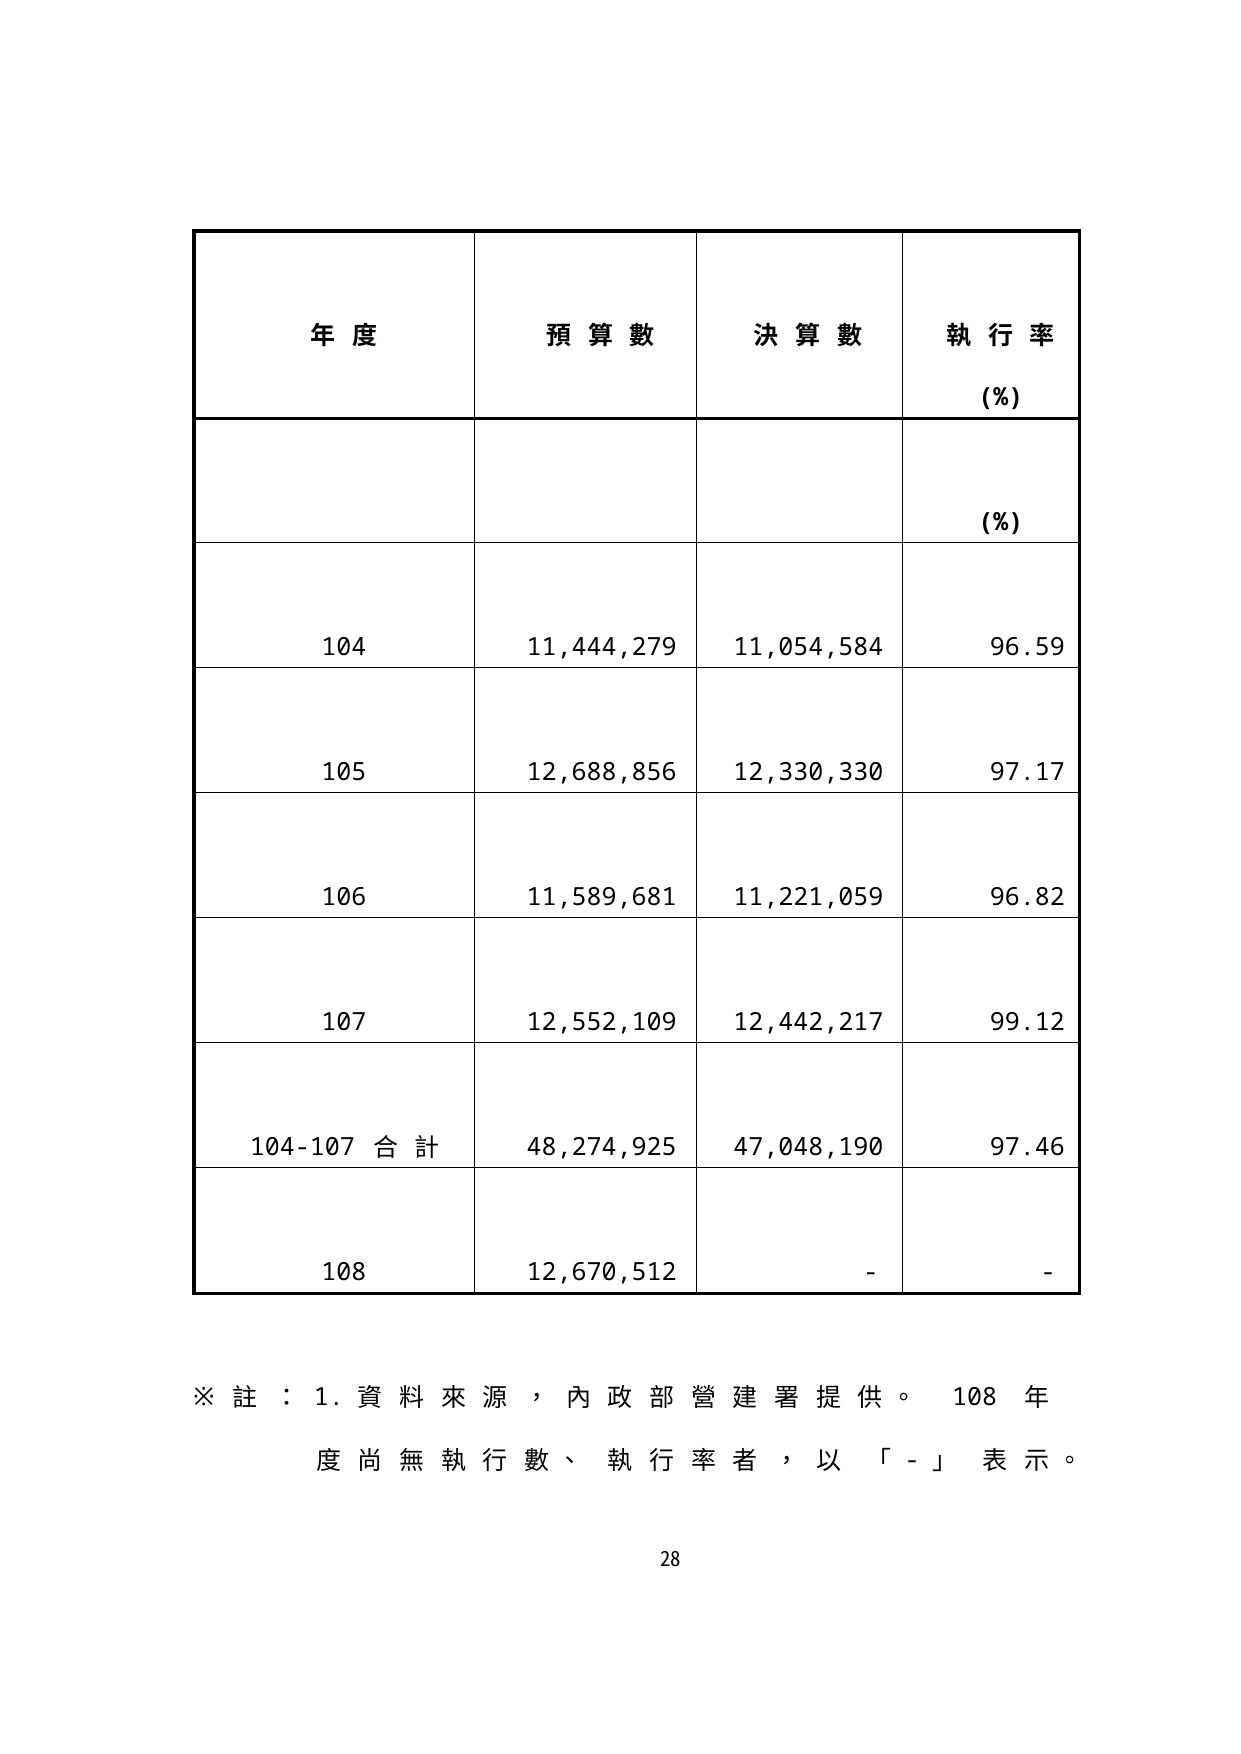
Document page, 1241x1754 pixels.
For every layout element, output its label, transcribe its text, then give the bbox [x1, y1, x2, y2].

table_cell 11,221,059 [697, 793, 902, 917]
table_cell 11,589,681 [475, 793, 696, 917]
table_cell 105 [196, 668, 474, 792]
table_cell 11,054,584 [697, 543, 902, 667]
table_cell 12,330,330 [697, 668, 902, 792]
table_cell 96.59 [903, 543, 1078, 667]
table_cell 106 [196, 793, 474, 917]
table_cell 12,442,217 [697, 918, 902, 1042]
table_header 年度 [196, 233, 474, 417]
table_cell 104 [196, 543, 474, 667]
table_header [697, 420, 902, 542]
text ※註：1.資料來源，內政部營建署提供。108年度尚無執行數、執行率者，以「-」表示。 [183, 1354, 1058, 1479]
table_cell - [903, 1168, 1078, 1292]
table_header [475, 420, 696, 542]
table_cell 47,048,190 [697, 1043, 902, 1167]
table_cell - [697, 1168, 902, 1292]
table_header 預算數 [475, 233, 696, 417]
table_header 執行率(%) [903, 420, 1078, 542]
table_header [196, 420, 474, 542]
table_cell 99.12 [903, 918, 1078, 1042]
table_cell 108 [196, 1168, 474, 1292]
table_cell 48,274,925 [475, 1043, 696, 1167]
table_cell 97.17 [903, 668, 1078, 792]
table_cell 107 [196, 918, 474, 1042]
table_cell 104-107合計 [196, 1043, 474, 1167]
table_header 決算數 [697, 233, 902, 417]
table_cell 11,444,279 [475, 543, 696, 667]
table_header 執行率(%) [903, 233, 1078, 417]
table_cell 12,670,512 [475, 1168, 696, 1292]
table_cell 12,688,856 [475, 668, 696, 792]
table_cell 97.46 [903, 1043, 1078, 1167]
table_cell 12,552,109 [475, 918, 696, 1042]
table_cell 96.82 [903, 793, 1078, 917]
